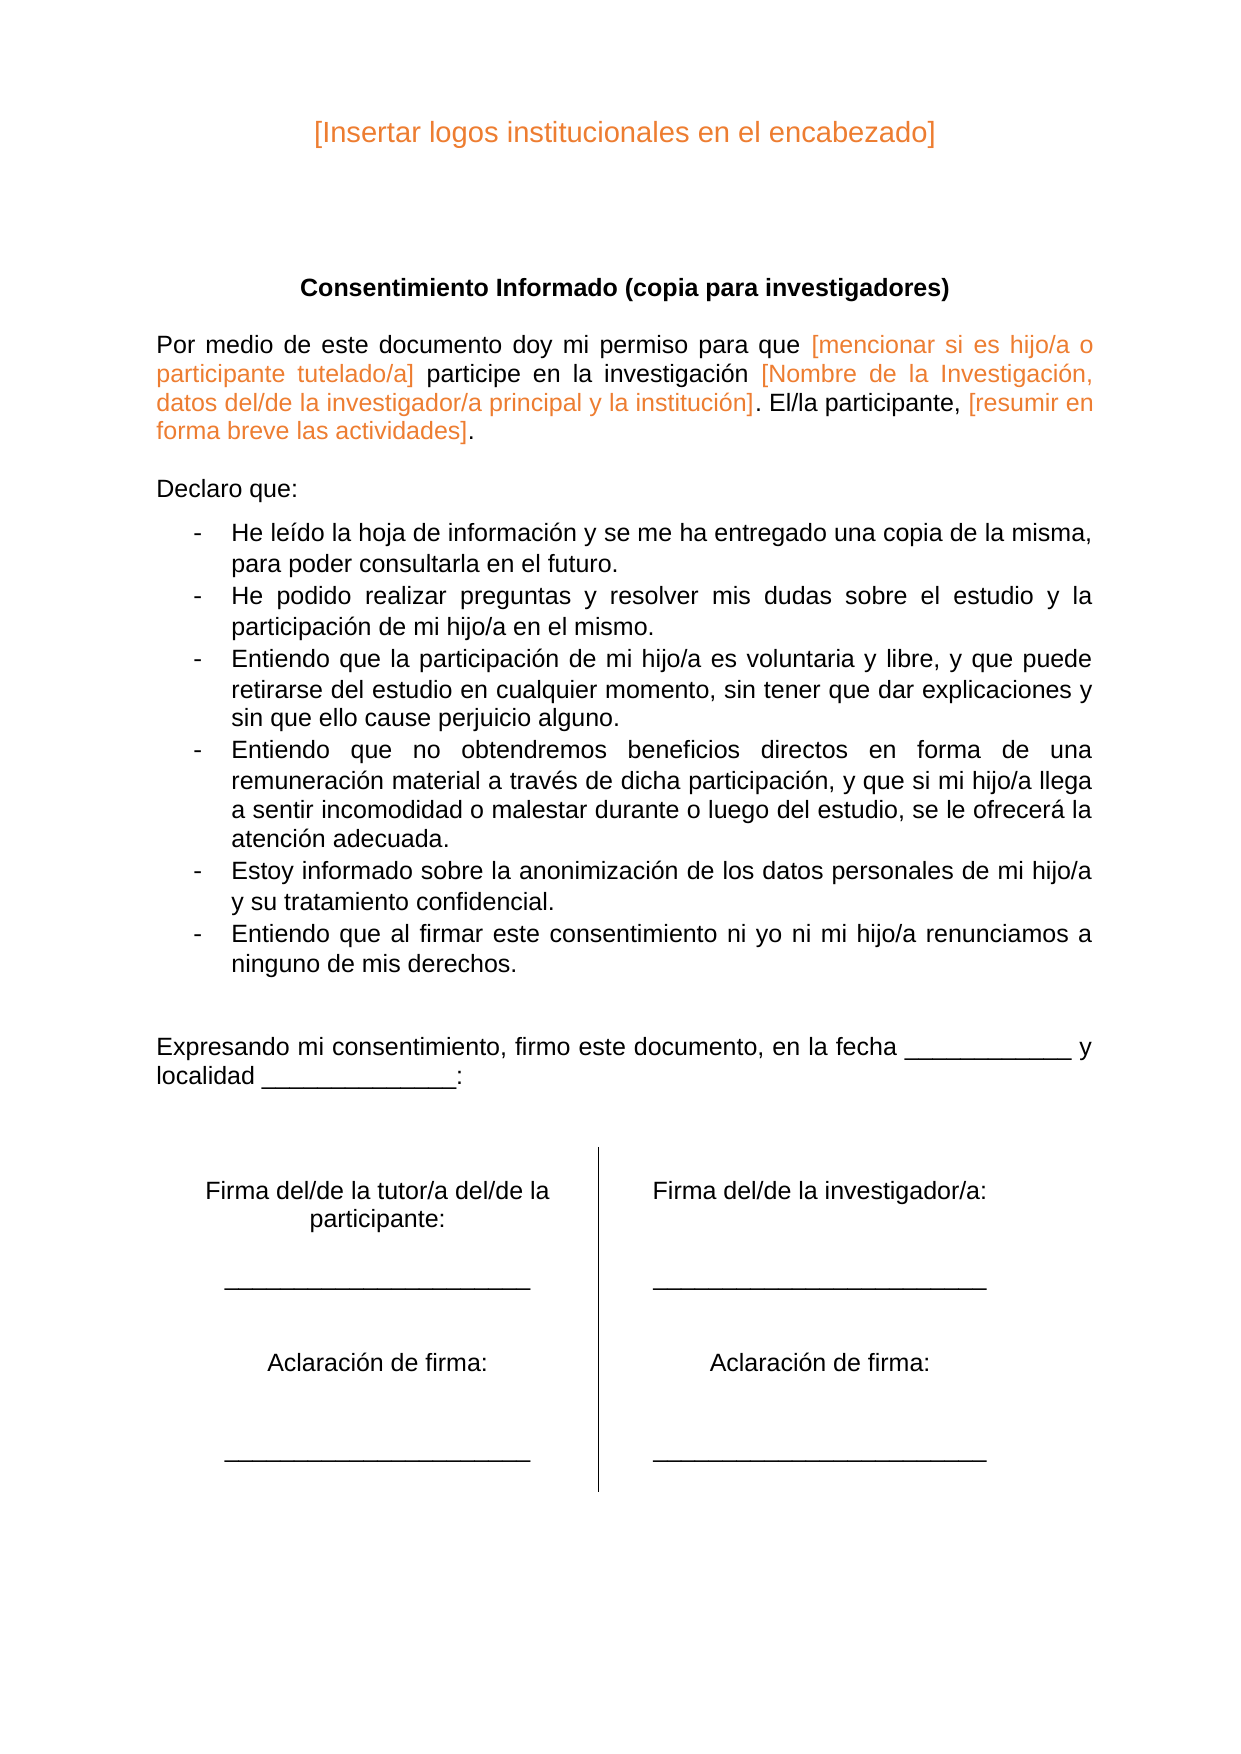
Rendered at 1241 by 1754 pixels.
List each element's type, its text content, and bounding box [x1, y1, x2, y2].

list He leído la hoja de información y se me ha entregado una copia de la misma, para poder consultarla en el futuro. [194, 515, 1094, 578]
text Declaro que: [156, 474, 1094, 502]
list Estoy informado sobre la anonimización de los datos personales de mi hijo/a y su tratamiento confidencial. [194, 852, 1094, 915]
text Expresando mi consentimiento, firmo este documento, en la fecha ____________ y localidad ______________: [156, 1032, 1094, 1089]
text Consentimiento Informado (copia para investigadores) [156, 272, 1094, 301]
table_header Firma del/de la tutor/a del/de la participante: ______________________ Aclaración de firma: ______________________ [156, 1147, 598, 1492]
list Entiendo que al firmar este consentimiento ni yo ni mi hijo/a renunciamos a ninguno de mis derechos. [194, 915, 1094, 978]
list He podido realizar preguntas y resolver mis dudas sobre el estudio y la participación de mi hijo/a en el mismo. [194, 578, 1094, 641]
text Por medio de este documento doy mi permiso para que [mencionar si es hijo/a o participante tutelado/a] participe en la investigación [Nombre de la Investigación, datos del/de la investigador/a principal y la institución]. El/la participante, [resumir en forma breve las actividades]. [156, 330, 1094, 445]
list Entiendo que la participación de mi hijo/a es voluntaria y libre, y que puede retirarse del estudio en cualquier momento, sin tener que dar explicaciones y sin que ello cause perjuicio alguno. [194, 641, 1094, 732]
table_header Firma del/de la investigador/a: ________________________ Aclaración de firma: ________________________ [599, 1147, 1041, 1492]
list Entiendo que no obtendremos beneficios directos en forma de una remuneración material a través de dicha participación, y que si mi hijo/a llega a sentir incomodidad o malestar durante o luego del estudio, se le ofrecerá la atención adecuada. [194, 732, 1094, 852]
